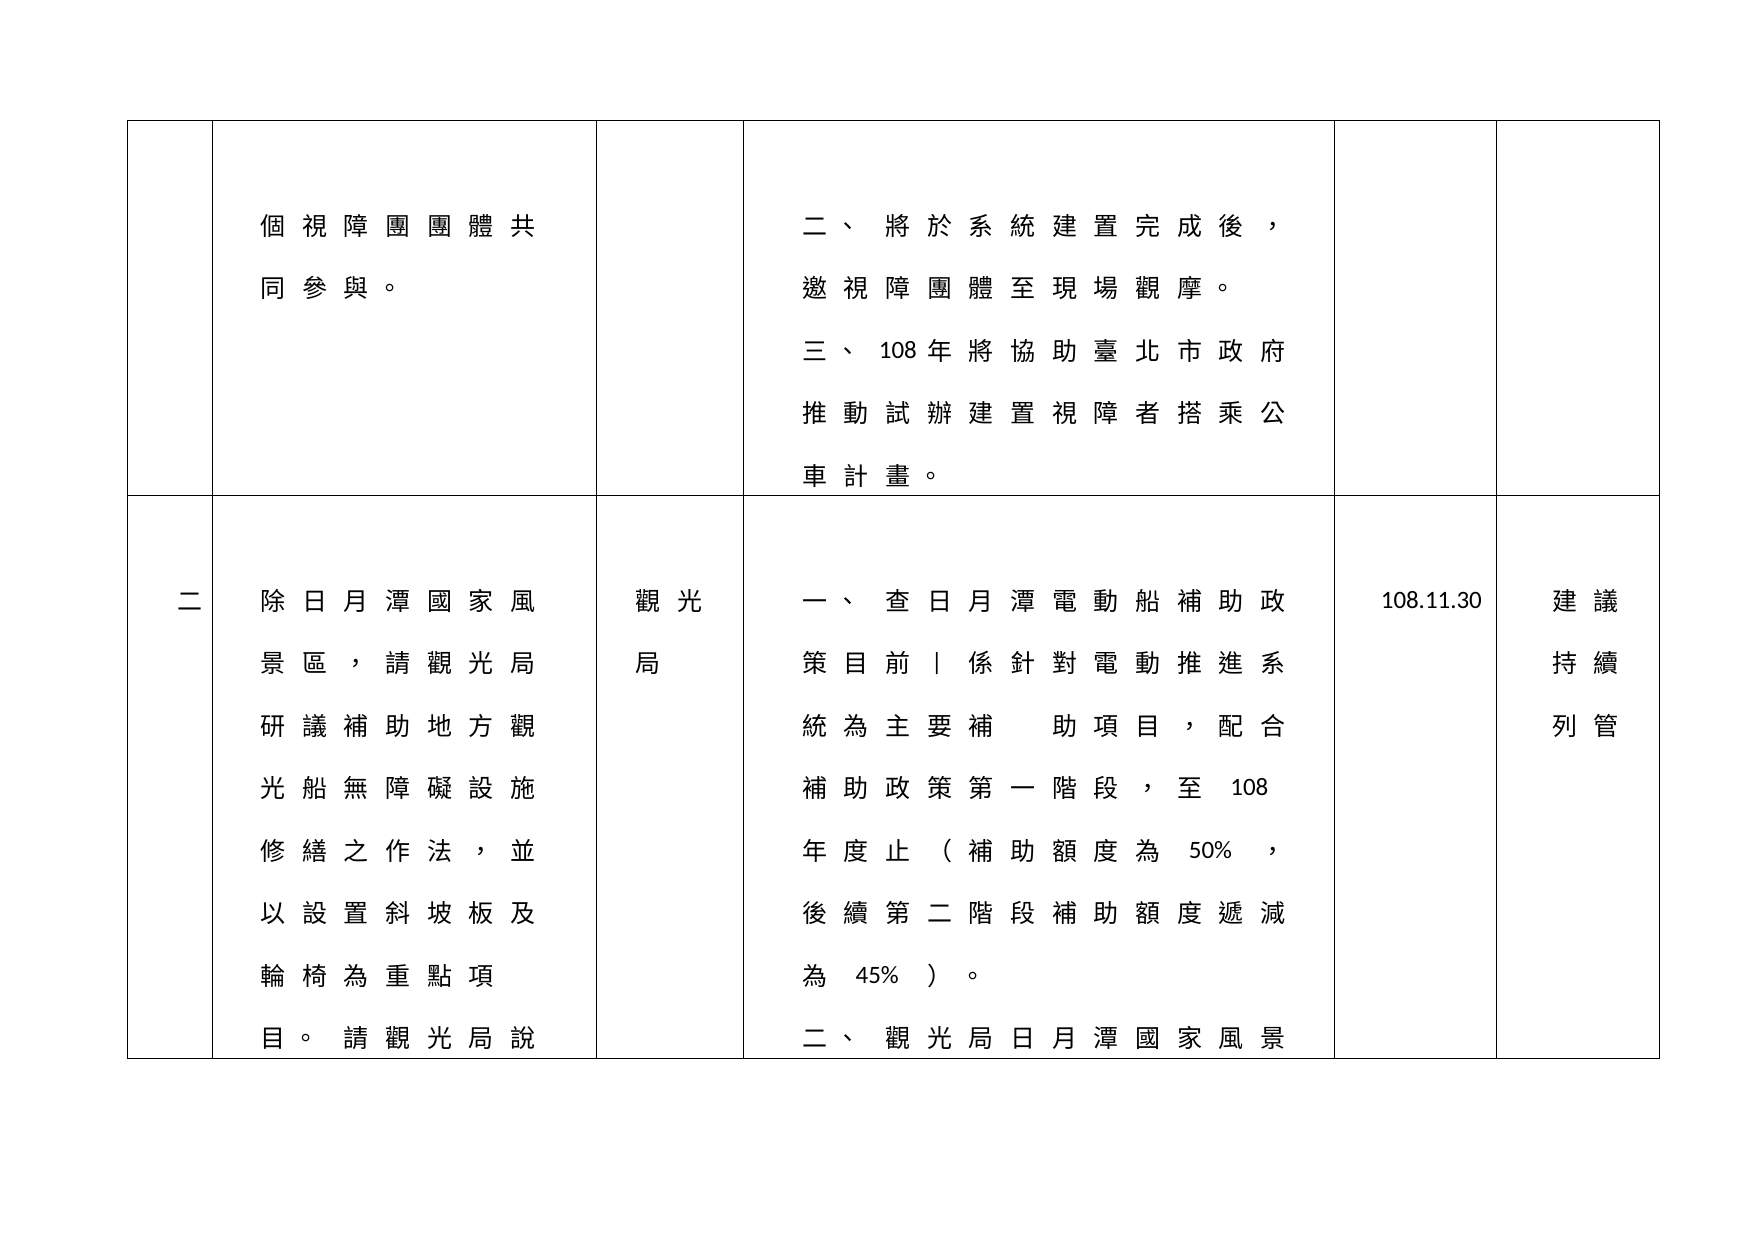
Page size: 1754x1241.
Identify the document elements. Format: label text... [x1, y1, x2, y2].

table_cell 二 [128, 496, 212, 1058]
table_cell [128, 121, 212, 495]
table_cell 建議持續列管 [1497, 496, 1659, 1058]
table_cell [597, 121, 743, 495]
table_cell 二、將於系統建置完成後，邀視障團體至現場觀摩。 三、108年將協助臺北市政府推動試辦建置視障者搭乘公車計畫。 [744, 121, 1334, 495]
table_cell 108.11.30 [1335, 496, 1496, 1058]
table_cell [1335, 121, 1496, 495]
table_cell 除日月潭國家風景區，請觀光局研議補助地方觀光船無障礙設施修繕之作法，並以設置斜坡板及輪椅為重點項目。請觀光局說 [213, 496, 596, 1058]
table_cell 一、查日月潭電動船補助政策目前| 係針對電動推進系統為主要補 助項目，配合補助政策第一階段，至108 年度止（補助額度為50%，後續第二階段補助額度遞減為45%）。 二、觀光局日月潭國家風景 [744, 496, 1334, 1058]
table_cell 個視障團團體共同參與。 [213, 121, 596, 495]
table_cell 觀光局 [597, 496, 743, 1058]
table_cell [1497, 121, 1659, 495]
